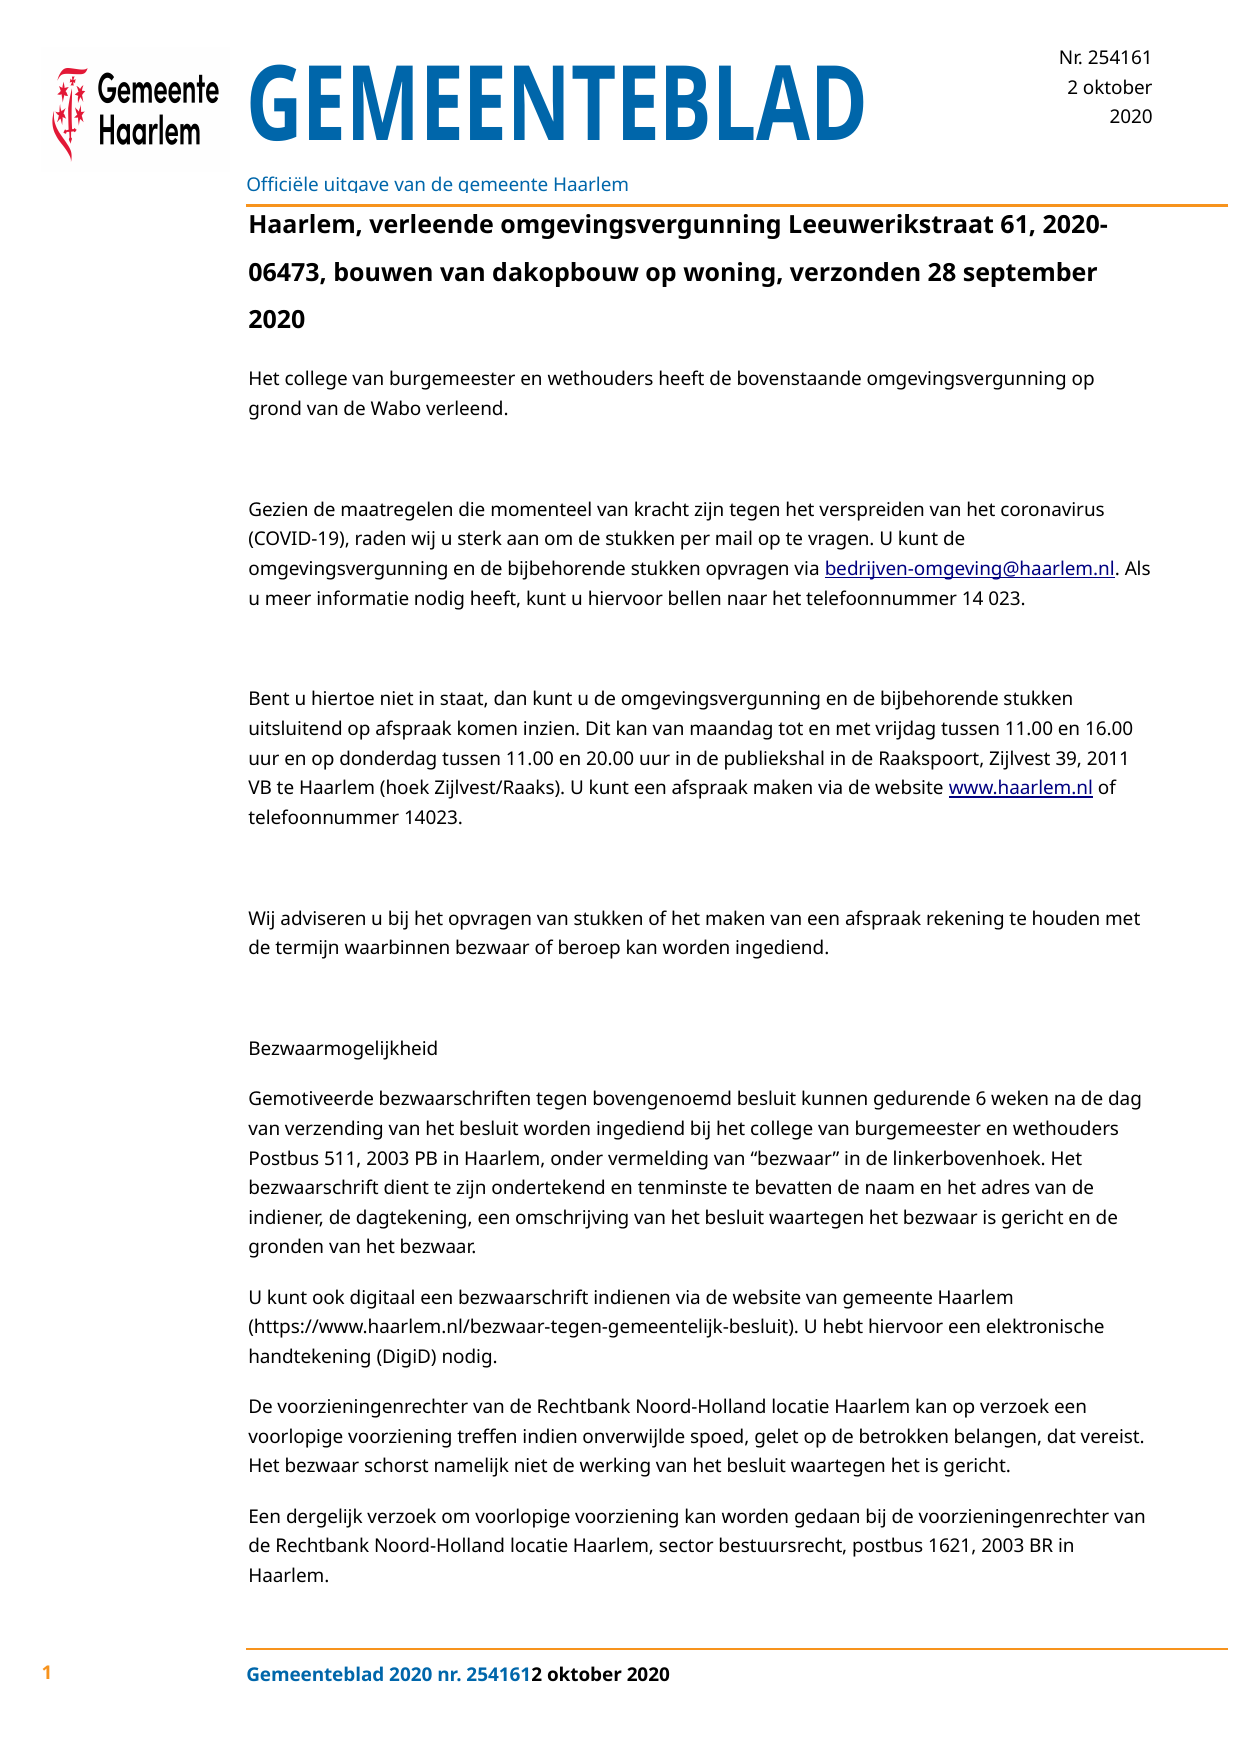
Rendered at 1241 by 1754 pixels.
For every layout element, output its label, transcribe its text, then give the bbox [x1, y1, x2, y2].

text Haarlem, verleende omgevingsvergunning Leeuwerikstraat 61, 2020-06473, bouwen van dakopbouw op woning, verzonden 28 september 2020 [248, 207, 1152, 336]
text Wij adviseren u bij het opvragen van stukken of het maken van een afspraak rekening te houden met de termijn waarbinnen bezwaar of beroep kan worden ingediend. [248, 905, 1152, 960]
text Het college van burgemeester en wethouders heeft de bovenstaande omgevingsvergunning op grond van de Wabo verleend. [248, 366, 1152, 421]
text Gemotiveerde bezwaarschriften tegen bovengenoemd besluit kunnen gedurende 6 weken na de dag van verzending van het besluit worden ingediend bij het college van burgemeester en wethouders Postbus 511, 2003 PB in Haarlem, onder vermelding van “bezwaar” in de linkerbovenhoek. Het bezwaarschrift dient te zijn ondertekend en tenminste te bevatten de naam en het adres van de indiener, de dagtekening, een omschrijving van het besluit waartegen het bezwaar is gericht en de gronden van het bezwaar. [248, 1086, 1152, 1259]
text De voorzieningenrechter van de Rechtbank Noord-Holland locatie Haarlem kan op verzoek een voorlopige voorziening treffen indien onverwijlde spoed, gelet op de betrokken belangen, dat vereist. Het bezwaar schorst namelijk niet de werking van het besluit waartegen het is gericht. [248, 1393, 1152, 1478]
text Bent u hiertoe niet in staat, dan kunt u de omgevingsvergunning en de bijbehorende stukken uitsluitend op afspraak komen inzien. Dit kan van maandag tot en met vrijdag tussen 11.00 en 16.00 uur en op donderdag tussen 11.00 en 20.00 uur in de publiekshal in de Raakspoort, Zijlvest 39, 2011 VB te Haarlem (hoek Zijlvest/Raaks). U kunt een afspraak maken via de website www.haarlem.nl of telefoonnummer 14023. [248, 686, 1152, 829]
text U kunt ook digitaal een bezwaarschrift indienen via de website van gemeente Haarlem (https://www.haarlem.nl/bezwaar-tegen-gemeentelijk-besluit). U hebt hiervoor een elektronische handtekening (DigiD) nodig. [248, 1284, 1152, 1369]
picture [41, 47, 231, 172]
text Bezwaarmogelijkheid [248, 1035, 1152, 1061]
text Een dergelijk verzoek om voorlopige voorziening kan worden gedaan bij de voorzieningenrechter van de Rechtbank Noord-Holland locatie Haarlem, sector bestuursrecht, postbus 1621, 2003 BR in Haarlem. [248, 1503, 1152, 1588]
text Gezien de maatregelen die momenteel van kracht zijn tegen het verspreiden van het coronavirus (COVID-19), raden wij u sterk aan om de stukken per mail op te vragen. U kunt de omgevingsvergunning en de bijbehorende stukken opvragen via bedrijven-omgeving@haarlem.nl. Als u meer informatie nodig heeft, kunt u hiervoor bellen naar het telefoonnummer 14 023. [248, 496, 1152, 610]
